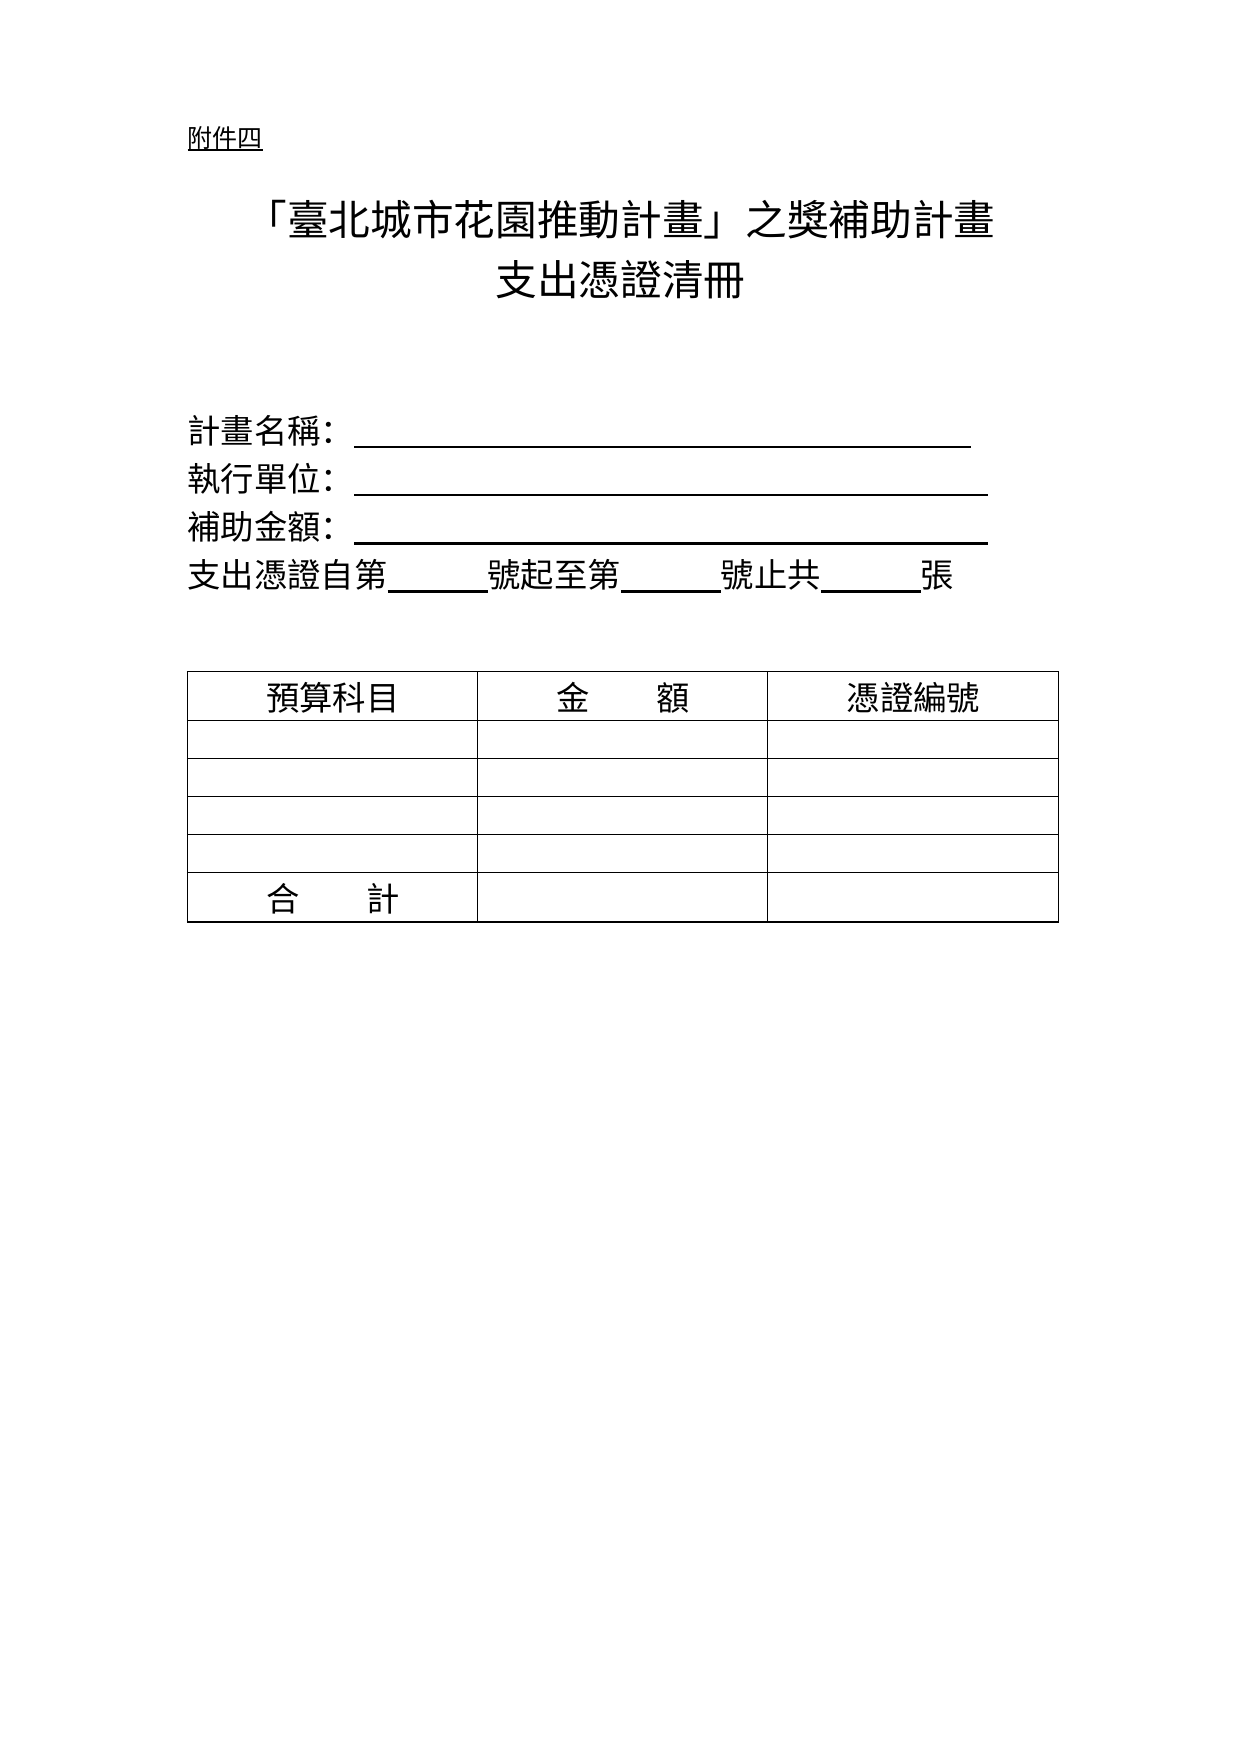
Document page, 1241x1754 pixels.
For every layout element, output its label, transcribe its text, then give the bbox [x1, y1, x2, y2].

table_cell [188, 759, 477, 796]
table_cell [188, 797, 477, 834]
table_header 憑證編號 [768, 672, 1058, 720]
table_cell [768, 835, 1058, 872]
text 計畫名稱： [187, 404, 1053, 453]
table_header 金 額 [478, 672, 767, 720]
table_cell [478, 797, 767, 834]
table_cell [478, 835, 767, 872]
text 「臺北城市花園推動計畫」之獎補助計畫 [187, 187, 1053, 247]
text 執行單位： [187, 453, 1053, 501]
table_cell [768, 797, 1058, 834]
table_cell 合 計 [188, 873, 477, 921]
table_cell [478, 873, 767, 921]
table_cell [478, 759, 767, 796]
table_cell [188, 721, 477, 758]
table_cell [768, 759, 1058, 796]
text 支出憑證自第 號起至第 號止共 張 [187, 549, 1053, 597]
text 附件四 [187, 118, 1053, 154]
table_cell [188, 835, 477, 872]
table_cell [768, 873, 1058, 921]
table_cell [478, 721, 767, 758]
table_cell [768, 721, 1058, 758]
text 補助金額： [187, 501, 1053, 549]
table_header 預算科目 [188, 672, 477, 720]
text 支出憑證清冊 [187, 247, 1053, 307]
